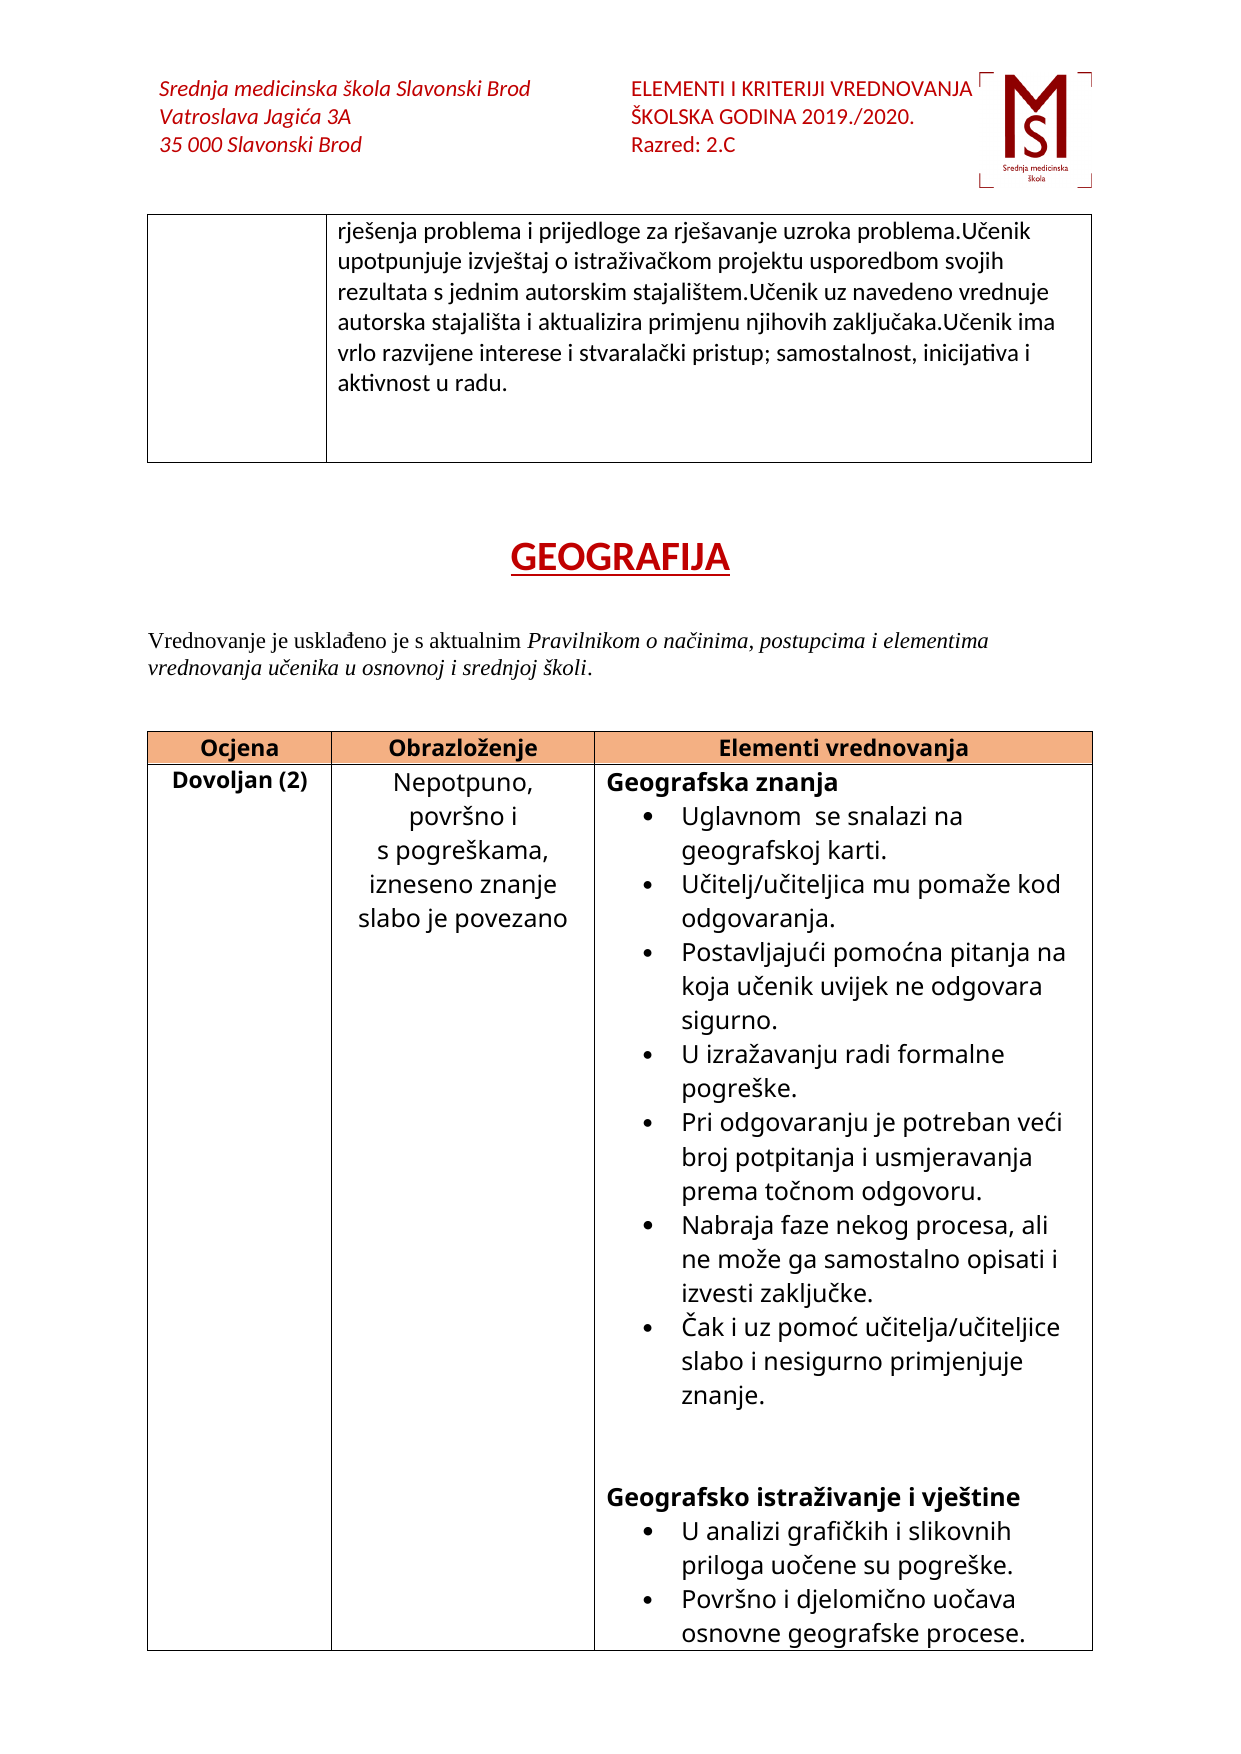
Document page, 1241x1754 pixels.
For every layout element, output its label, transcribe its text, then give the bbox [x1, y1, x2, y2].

table_header Ocjena [148, 732, 331, 763]
table_cell [148, 215, 326, 462]
text GEOGRAFIJA [148, 530, 1093, 581]
table_cell Dovoljan (2) [148, 765, 331, 1650]
table_cell rješenja problema i prijedloge za rješavanje uzroka problema.Učenik upotpunjuje izvještaj o istraživačkom projektu usporedbom svojih rezultata s jednim autorskim stajalištem.Učenik uz navedeno vrednuje autorska stajališta i aktualizira primjenu njihovih zaključaka.Učenik ima vrlo razvijene interese i stvaralački pristup; samostalnost, inicijativa i aktivnost u radu. [327, 215, 1091, 462]
table_header Obrazloženje [332, 732, 594, 763]
table_cell Geografska znanja Uglavnom se snalazi na geografskoj karti. Učitelj/učiteljica mu pomaže kod odgovaranja. Postavljajući pomoćna pitanja na koja učenik uvijek ne odgovara sigurno. U izražavanju radi formalne pogreške. Pri odgovaranju je potreban veći broj potpitanja i usmjeravanja prema točnom odgovoru. Nabraja faze nekog procesa, ali ne može ga samostalno opisati i izvesti zaključke. Čak i uz pomoć učitelja/učiteljice slabo i nesigurno primjenjuje znanje. Geografsko istraživanje i vještine U analizi grafičkih i slikovnih priloga uočene su pogreške. Površno i djelomično uočava osnovne geografske procese. Rijetko izrazi vlastito mišljenje. Slabo se služi dodatnim izvorima znanja i teško procjenjuje točnost ili relevantnost u dodatnoj literaturi. Djelomično točno prikazuje rezultate istraživanja, a tumačenja rezultata su jako manjkava. Pri provođenju istraživanja treba kontinuiranu pomoć, ali se trudi primijeniti osnovna pravila. Kartografska pismenost Slabo se služi geografskom kartom, teško prepoznaje pojedine geografske sadržaje na geografskoj karti [595, 765, 1092, 1650]
text Vrednovanje je usklađeno je s aktualnim Pravilnikom o načinima, postupcima i elementima vrednovanja učenika u osnovnoj i srednjoj školi. [148, 627, 1093, 680]
table_cell Nepotpuno, površno i s pogreškama, izneseno znanje slabo je povezano [332, 765, 594, 1650]
table_header Elementi vrednovanja [595, 732, 1092, 763]
